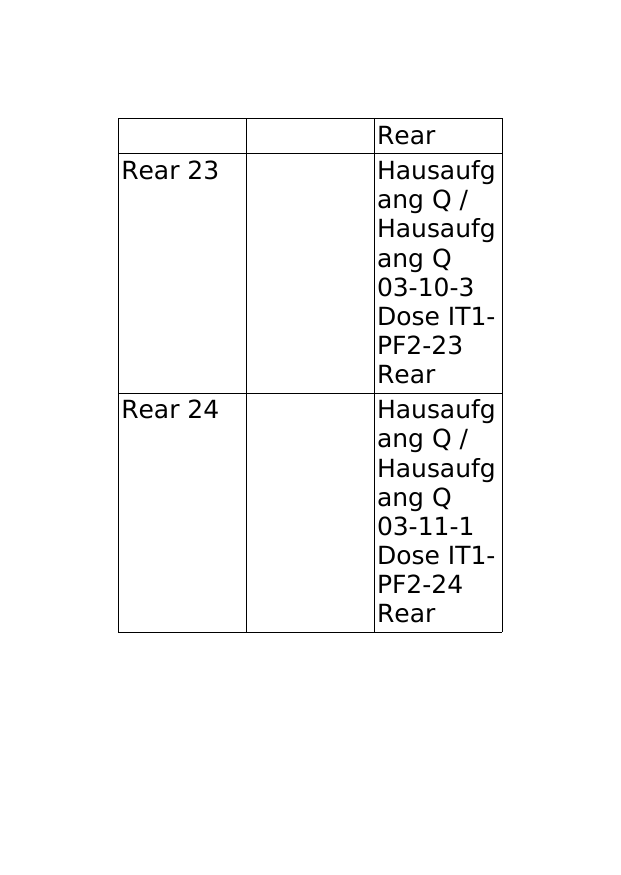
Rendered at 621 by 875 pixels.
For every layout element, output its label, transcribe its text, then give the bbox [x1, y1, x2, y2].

table_cell Rear 24 [119, 394, 246, 632]
table_cell Hausaufgang Q / Hausaufgang Q 03-11-1 Dose IT1-PF2-24 Rear [375, 394, 502, 632]
table_cell Rear 23 [119, 154, 246, 392]
table_cell Hausaufgang Q / Hausaufgang Q 03-10-3 Dose IT1-PF2-23 Rear [375, 154, 502, 392]
table_cell Rear [375, 119, 502, 153]
table_cell [247, 394, 374, 632]
table_cell [119, 119, 246, 153]
table_cell [247, 154, 374, 392]
table_cell [247, 119, 374, 153]
